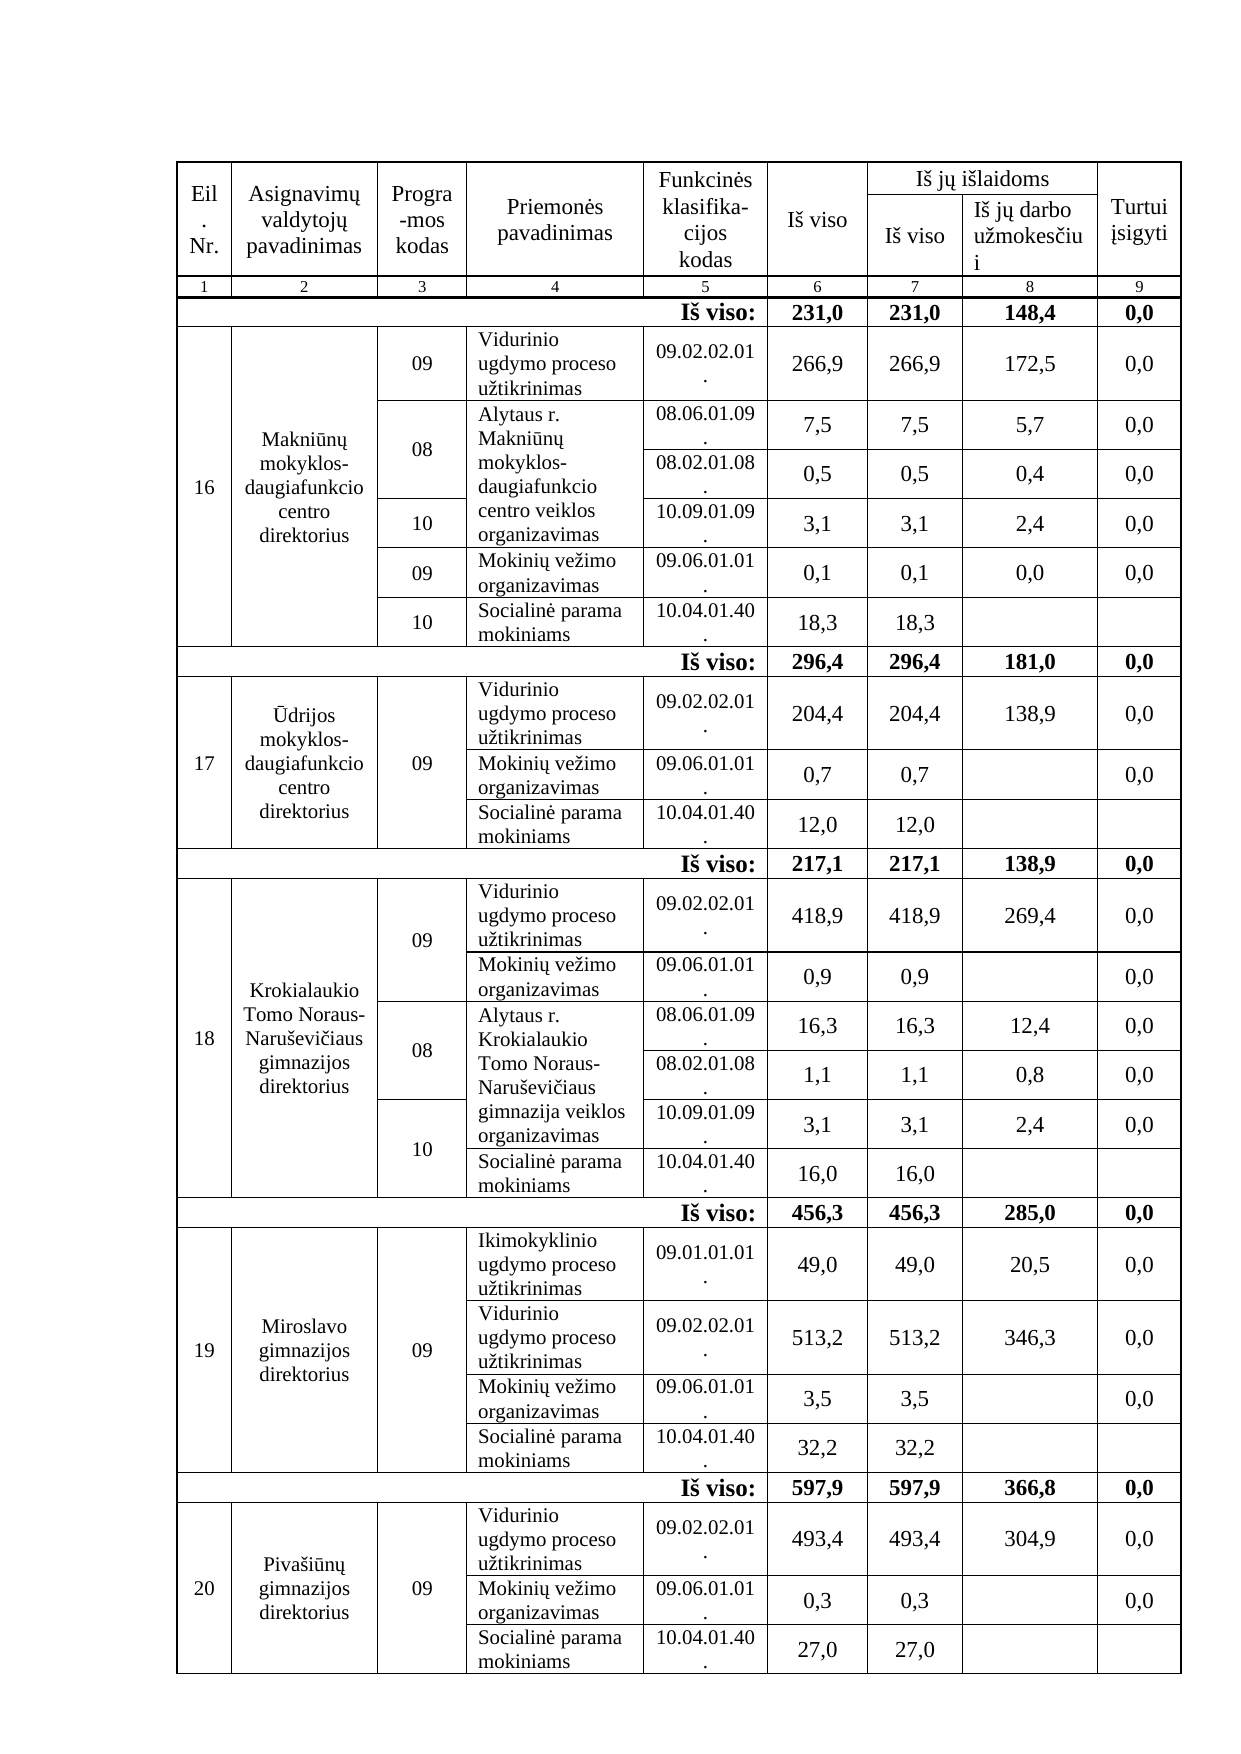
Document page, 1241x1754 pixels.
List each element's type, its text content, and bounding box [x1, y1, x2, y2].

table_cell 3,1 [768, 499, 867, 547]
table_cell Iš viso: [178, 1473, 767, 1502]
table_cell 09.02.02.01. [644, 677, 767, 749]
table_cell 0,8 [963, 1051, 1097, 1099]
table_cell 231,0 [868, 299, 962, 326]
table_cell 08.02.01.08. [644, 450, 767, 498]
table_cell Iš viso [868, 195, 962, 275]
table_cell 346,3 [963, 1301, 1097, 1373]
table_cell 20 [178, 1503, 231, 1673]
table_cell 5 [644, 277, 767, 296]
table_cell Ikimokyklinio ugdymo proceso užtikrinimas [467, 1228, 643, 1300]
table_cell 09.02.02.01. [644, 879, 767, 951]
table_cell 09.02.02.01. [644, 1503, 767, 1575]
table_cell 217,1 [868, 849, 962, 878]
table_cell 09.01.01.01. [644, 1228, 767, 1300]
table_cell 09.06.01.01. [644, 1375, 767, 1423]
table_cell 0,0 [1098, 401, 1180, 449]
table_cell Mokinių vežimo organizavimas [467, 548, 643, 597]
table_cell 32,2 [768, 1424, 867, 1472]
table_cell 3,5 [768, 1375, 867, 1423]
table_cell 0,0 [963, 548, 1097, 597]
table_cell 09.06.01.01. [644, 953, 767, 1001]
table_cell 418,9 [868, 879, 962, 951]
table_header Iš viso [768, 163, 867, 275]
table_cell 3 [378, 277, 466, 296]
table_cell [963, 1625, 1097, 1673]
table_cell 8 [963, 277, 1097, 296]
table_cell Makniūnų mokyklos-daugiafunkcio centro direktorius [232, 327, 377, 646]
table_cell Vidurinio ugdymo proceso užtikrinimas [467, 677, 643, 749]
table_header Eil. Nr. [178, 163, 231, 275]
table_cell 27,0 [768, 1625, 867, 1673]
table_cell [1098, 598, 1180, 646]
table_cell 20,5 [963, 1228, 1097, 1300]
table_cell 09 [378, 1503, 466, 1673]
table_cell Vidurinio ugdymo proceso užtikrinimas [467, 327, 643, 399]
table_cell 266,9 [868, 327, 962, 399]
table_cell Mokinių vežimo organizavimas [467, 750, 643, 799]
table_cell 217,1 [768, 849, 867, 878]
table_cell 3,1 [768, 1100, 867, 1148]
table_cell 148,4 [963, 299, 1097, 326]
table_cell 138,9 [963, 677, 1097, 749]
table_cell 2,4 [963, 1100, 1097, 1148]
table_cell 17 [178, 677, 231, 848]
table_cell 204,4 [868, 677, 962, 749]
table_cell 7,5 [868, 401, 962, 449]
table_cell 0,0 [1098, 1301, 1180, 1373]
table_cell [963, 1576, 1097, 1624]
table_cell 138,9 [963, 849, 1097, 878]
table_cell [963, 1375, 1097, 1423]
table_cell 10 [378, 598, 466, 646]
table_cell 10.04.01.40. [644, 1625, 767, 1673]
table_cell 10 [378, 499, 466, 547]
table_cell 09.02.02.01. [644, 1301, 767, 1373]
table_cell 0,0 [1098, 647, 1180, 676]
table_cell 12,4 [963, 1002, 1097, 1050]
table_cell 09 [378, 677, 466, 848]
table_cell 18 [178, 879, 231, 1197]
table_cell 49,0 [868, 1228, 962, 1300]
table_cell 08 [378, 1002, 466, 1099]
table_cell [963, 750, 1097, 799]
table_cell 231,0 [768, 299, 867, 326]
table_cell 0,0 [1098, 1228, 1180, 1300]
table_cell [963, 1424, 1097, 1472]
table_cell Alytaus r. Krokialaukio Tomo Noraus-Naruševičiaus gimnazija veiklos organizavimas [467, 1002, 643, 1148]
table_cell 296,4 [768, 647, 867, 676]
table_cell 304,9 [963, 1503, 1097, 1575]
table_header Funkcinės klasifika-cijos kodas [644, 163, 767, 275]
table_cell [1098, 1149, 1180, 1197]
table_cell 3,5 [868, 1375, 962, 1423]
table_cell 09.02.02.01. [644, 327, 767, 399]
table_cell 09.06.01.01. [644, 548, 767, 597]
table_cell 09.06.01.01. [644, 1576, 767, 1624]
table_cell 513,2 [768, 1301, 867, 1373]
table_cell Ūdrijos mokyklos-daugiafunkcio centro direktorius [232, 677, 377, 848]
table_cell 0,7 [868, 750, 962, 799]
table_cell 10.04.01.40. [644, 598, 767, 646]
table_cell 0,0 [1098, 1503, 1180, 1575]
table_cell 0,0 [1098, 548, 1180, 597]
table_cell [963, 1149, 1097, 1197]
table_cell 0,0 [1098, 327, 1180, 399]
table_cell 10.09.01.09. [644, 499, 767, 547]
table_cell Vidurinio ugdymo proceso užtikrinimas [467, 1301, 643, 1373]
table_cell 0,1 [768, 548, 867, 597]
table_cell 266,9 [768, 327, 867, 399]
table_cell 27,0 [868, 1625, 962, 1673]
table_header Priemonės pavadinimas [467, 163, 643, 275]
table_cell 456,3 [768, 1198, 867, 1227]
table_cell 10 [378, 1100, 466, 1197]
table_cell 4 [467, 277, 643, 296]
table_cell 597,9 [868, 1473, 962, 1502]
table_cell 18,3 [768, 598, 867, 646]
table_cell 32,2 [868, 1424, 962, 1472]
table_cell Alytaus r. Makniūnų mokyklos-daugiafunkcio centro veiklos organizavimas [467, 401, 643, 547]
table_cell 7,5 [768, 401, 867, 449]
table_cell 366,8 [963, 1473, 1097, 1502]
table_cell [1098, 1625, 1180, 1673]
table_cell 10.09.01.09. [644, 1100, 767, 1148]
table_cell [963, 953, 1097, 1001]
table_cell 0,9 [768, 953, 867, 1001]
table_cell 09 [378, 327, 466, 399]
table_cell 0,0 [1098, 953, 1180, 1001]
table_cell 08.06.01.09. [644, 401, 767, 449]
table_cell 418,9 [768, 879, 867, 951]
table_cell 0,5 [768, 450, 867, 498]
table_cell Socialinė parama mokiniams [467, 1149, 643, 1197]
table_cell Iš viso: [178, 849, 767, 878]
table_cell 269,4 [963, 879, 1097, 951]
table_cell 0,0 [1098, 499, 1180, 547]
table_cell 08 [378, 401, 466, 498]
table_cell 172,5 [963, 327, 1097, 399]
table_cell 0,7 [768, 750, 867, 799]
table_cell 18,3 [868, 598, 962, 646]
table_cell Iš viso: [178, 1198, 767, 1227]
table_cell [1098, 800, 1180, 848]
table_cell 0,0 [1098, 1576, 1180, 1624]
table_cell 0,0 [1098, 1198, 1180, 1227]
table_cell 5,7 [963, 401, 1097, 449]
table_cell 493,4 [868, 1503, 962, 1575]
table_cell [963, 800, 1097, 848]
table_cell 0,3 [868, 1576, 962, 1624]
table_cell 12,0 [768, 800, 867, 848]
table_cell 0,5 [868, 450, 962, 498]
table_cell 0,0 [1098, 1375, 1180, 1423]
table_cell 0,3 [768, 1576, 867, 1624]
table_cell 296,4 [868, 647, 962, 676]
table_cell Socialinė parama mokiniams [467, 1424, 643, 1472]
table_cell 16,3 [768, 1002, 867, 1050]
table_cell [963, 598, 1097, 646]
table_cell 7 [868, 277, 962, 296]
table_cell Mokinių vežimo organizavimas [467, 953, 643, 1001]
table_cell 1,1 [768, 1051, 867, 1099]
table_cell 3,1 [868, 499, 962, 547]
table_cell Krokialaukio Tomo Noraus-Naruševičiaus gimnazijos direktorius [232, 879, 377, 1197]
table_cell 456,3 [868, 1198, 962, 1227]
table_cell 0,0 [1098, 849, 1180, 878]
table_cell 19 [178, 1228, 231, 1472]
table_cell Mokinių vežimo organizavimas [467, 1576, 643, 1624]
table_cell Iš viso: [178, 647, 767, 676]
table_cell Vidurinio ugdymo proceso užtikrinimas [467, 879, 643, 951]
table_header Iš jų išlaidoms [868, 163, 1097, 194]
table_cell Iš viso: [178, 299, 767, 326]
table_cell 0,0 [1098, 1473, 1180, 1502]
table_cell 1 [178, 277, 231, 296]
table_cell 16,0 [868, 1149, 962, 1197]
table_cell 09.06.01.01. [644, 750, 767, 799]
table_cell 204,4 [768, 677, 867, 749]
table_cell Mokinių vežimo organizavimas [467, 1375, 643, 1423]
table_cell 0,0 [1098, 1002, 1180, 1050]
table_cell 10.04.01.40. [644, 1424, 767, 1472]
table_cell 181,0 [963, 647, 1097, 676]
table_cell Pivašiūnų gimnazijos direktorius [232, 1503, 377, 1673]
table_cell Miroslavo gimnazijos direktorius [232, 1228, 377, 1472]
table_cell 49,0 [768, 1228, 867, 1300]
table_cell 2,4 [963, 499, 1097, 547]
table_cell Iš jų darbo užmokesčiui [963, 195, 1097, 275]
table_cell 16,0 [768, 1149, 867, 1197]
table_cell 0,0 [1098, 450, 1180, 498]
table_cell 12,0 [868, 800, 962, 848]
table_cell 09 [378, 879, 466, 1001]
table_cell 16 [178, 327, 231, 646]
table_header Progra-mos kodas [378, 163, 466, 275]
table_cell 0,9 [868, 953, 962, 1001]
table_cell 3,1 [868, 1100, 962, 1148]
table_cell 10.04.01.40. [644, 800, 767, 848]
table_cell 2 [232, 277, 377, 296]
table_cell 08.06.01.09. [644, 1002, 767, 1050]
table_cell 09 [378, 1228, 466, 1472]
table_cell 10.04.01.40. [644, 1149, 767, 1197]
table_cell 0,0 [1098, 1100, 1180, 1148]
table_header Asignavimų valdytojų pavadinimas [232, 163, 377, 275]
table_cell 0,0 [1098, 1051, 1180, 1099]
table_cell 09 [378, 548, 466, 597]
table_cell 0,0 [1098, 299, 1180, 326]
table_cell 513,2 [868, 1301, 962, 1373]
table_cell 597,9 [768, 1473, 867, 1502]
table_cell [1098, 1424, 1180, 1472]
table_cell 285,0 [963, 1198, 1097, 1227]
table_cell Socialinė parama mokiniams [467, 598, 643, 646]
table_cell 0,1 [868, 548, 962, 597]
table_cell 08.02.01.08. [644, 1051, 767, 1099]
table_cell 0,0 [1098, 677, 1180, 749]
table_cell 0,0 [1098, 879, 1180, 951]
table_cell 16,3 [868, 1002, 962, 1050]
table_cell Vidurinio ugdymo proceso užtikrinimas [467, 1503, 643, 1575]
table_cell 9 [1098, 277, 1180, 296]
table_cell Socialinė parama mokiniams [467, 1625, 643, 1673]
table_cell 493,4 [768, 1503, 867, 1575]
table_cell Socialinė parama mokiniams [467, 800, 643, 848]
table_header Turtui įsigyti [1098, 163, 1180, 275]
table_cell 0,0 [1098, 750, 1180, 799]
table_cell 6 [768, 277, 867, 296]
table_cell 1,1 [868, 1051, 962, 1099]
table_cell 0,4 [963, 450, 1097, 498]
